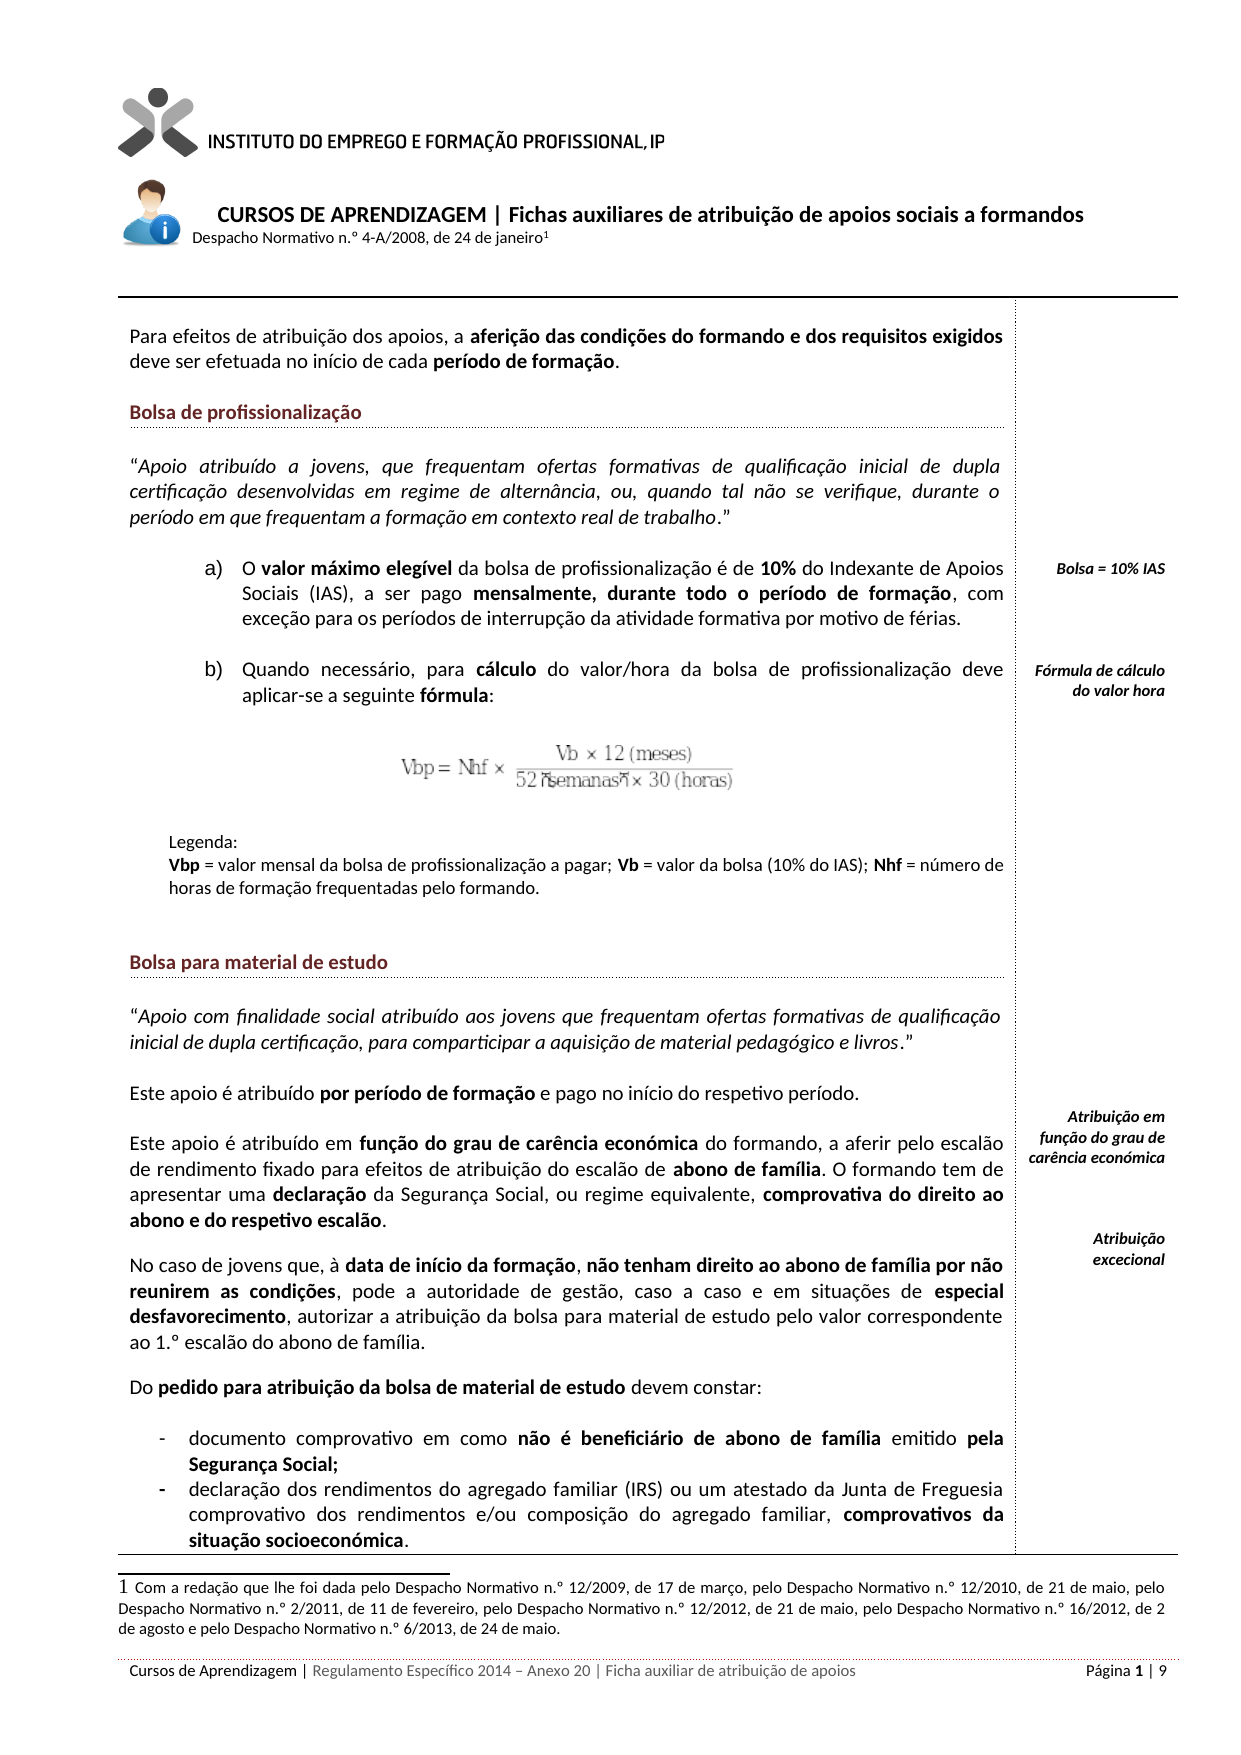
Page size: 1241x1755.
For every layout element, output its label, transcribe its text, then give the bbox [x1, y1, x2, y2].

text CURSOS DE APRENDIZAGEM | Fichas auxiliares de atribuição de apoios sociais a formandos [157, 200, 1122, 228]
table_header Bolsa = 10% IAS Fórmula de cálculo do valor hora Atribuição em função do grau de carência económica Atribuição excecional [1015, 298, 1178, 1554]
text Despacho Normativo n.º 4-A/2008, de 24 de janeiro [192, 228, 1167, 248]
table_header Para efeitos de atribuição dos apoios, a aferição das condições do formando e dos requisitos exigidos deve ser efetuada no início de cada período de formação. Bolsa de profissionalização “Apoio atribuído a jovens, que frequentam ofertas formativas de qualificação inicial de dupla certificação desenvolvidas em regime de alternância, ou, quando tal não se verifique, durante o período em que frequentam a formação em contexto real de trabalho.” O valor máximo elegível da bolsa de profissionalização é de 10% do Indexante de Apoios Sociais (IAS), a ser pago mensalmente, durante todo o período de formação, com exceção para os períodos de interrupção da atividade formativa por motivo de férias. Quando necessário, para cálculo do valor/hora da bolsa de profissionalização deve aplicar-se a seguinte fórmula: Legenda: Vbp = valor mensal da bolsa de profissionalização a pagar; Vb = valor da bolsa (10% do IAS); Nhf = número de horas de formação frequentadas pelo formando. Bolsa para material de estudo “Apoio com finalidade social atribuído aos jovens que frequentam ofertas formativas de qualificação inicial de dupla certificação, para comparticipar a aquisição de material pedagógico e livros.” Este apoio é atribuído por período de formação e pago no início do respetivo período. Este apoio é atribuído em função do grau de carência económica do formando, a aferir pelo escalão de rendimento fixado para efeitos de atribuição do escalão de abono de família. O formando tem de apresentar uma declaração da Segurança Social, ou regime equivalente, comprovativa do direito ao abono e do respetivo escalão. No caso de jovens que, à data de início da formação, não tenham direito ao abono de família por não reunirem as condições, pode a autoridade de gestão, caso a caso e em situações de especial desfavorecimento, autorizar a atribuição da bolsa para material de estudo pelo valor correspondente ao 1.º escalão do abono de família. Do pedido para atribuição da bolsa de material de estudo devem constar: - documento comprovativo em como não é beneficiário de abono de família emitido pela Segurança Social; - declaração dos rendimentos do agregado familiar (IRS) ou um atestado da Junta de Freguesia comprovativo dos rendimentos e/ou composição do agregado familiar, comprovativos da situação socioeconómica. O valor anual elegível da bolsa para material de estudo é o correspondente ao valor atribuído pelas respetivas medidas e escalões previstos no âmbito da ação social escolar da responsabilidade do Ministério da Educação e Ciência, definido anualmente por despacho do respetivo membro do Governo, na modalidade de auxílios económicos nas componentes de apoio a livros e apoio a material escolar. A atualização dos montantes da bolsa de material de estudo para efeitos da respetiva comparticipação pelo FSE é efetuada anualmente mediante despacho ministerial. Os valores a atribuir a título de bolsa de material de estudo para o ano letivo de 2013/2014 são os fixados através do Despacho n.º 16842/2011, de 3 de Dezembro (publicado na 2.ª série do DR n.º 239, de 15 de Dezembro), não tendo sofrido atualização: Bolsas de profissionalização e para material de estudo 2.ª atribuição e acumulação com outros apoios Não têm direito a estas bolsas os formandos que já sejam detentores de um determinado nível de qualificação quando ingressam numa ação do mesmo nível ou de nível inferior, com exceção para as situações em que o ingresso numa ação do mesmo nível ou de nível inferior ocorre na sequência de desistência de ação anterior por motivo de licença de maternidade ou paternidade, bem como por outros motivos atendíveis autorizados, caso a caso, pela autoridade de gestão. Estas bolsas são cumuláveis com as pensões por invalidez, de sobrevivência, de viuvez e de orfandade atribuídas pela Segurança Social, sem prejuízo do definido na legislação em vigor para a Pensão Social de Invalidez. Subsídio de refeição É elegível um subsídio de refeição de montante igual ao atribuído aos trabalhadores que exercem funções públicas, nos dias em que o período de formação seja igual ou superior a 3 horas e o n.º de horas assistidas não seja inferior a 3 horas. no caso de formandos ativos empregados, quando esse período de formação (de duração igual ou superior a 3 horas) decorra fora do seu período normal de trabalho, ou seja, em horário pós-laboral. Atribuição em espécie Sempre que exista refeitório nos locais onde decorra a formação, deve ser facultado aos formandos o serviço de refeição. No caso de a formação decorrer em entidades parceiras e quando estas tenham capacidade para assegurar o serviço de refeição aos formandos, é possível o pagamento das refeições a essas entidades até ao montante máximo elegível. Quando houver lugar à atribuição do subsídio de refeição em espécie, deve ser contabilizado, para efeitos de acumulação dos apoios, o valor real de cada refeição/formando até ao limite do valor máximo elegível. Atribuição em subsídio Em determinados casos em que não seja possível assegurar o serviço de refeições, como sejam: Inexistência de refeitório; Situações em que o formando, por motivos devidamente fundamentados e autorizados, não possa almoçar no refeitório (ex. necessidade de cumprimento de dieta específica ou necessidade do mesmo se ausentar no período de almoço para prestação de cuidados a terceiros); Formação a decorrer fora das instalações da entidade, pode ser atribuído um subsídio de refeição, nos termos do referido no ponto 1. Atribuição de um 2.º subsídio de refeição Os formandos que, a título excecional, sejam beneficiários de subsídio de alojamento podem beneficiar de um 2.º subsídio de refeição de valor igual ao 1.º. Quando a formação se realize em regime residencial, não há lugar ao pagamento do subsídio de refeição Despesas de transporte São elegíveis as despesas de transporte de montante equivalente ao custo das viagens realizadas em transporte coletivo por motivo de frequência de ação de formação. Para fazer prova do local de residência, o formando deve apresentar um comprovativo da mesma (ex: fotocópia de recibo da água, luz ou telefone ou atestado da Junta de Freguesia). O pagamento das despesas de transporte só pode ser efetuado por reembolso e mediante comprovativo a apresentar mensalmente pelo formando, com exceção para os períodos de interrupção da atividade formativa por motivo de férias. Subsídio de transporte Em alternativa ao pagamento das despesas de transporte, pode ser atribuído um subsídio até ao limite máximo mensal de 10% do IAS, nas seguintes situações, mediante requerimento do interessado: na impossibilidade de utilização de transporte público coletivo, por exemplo, quando se verifique a sua inexistência ou quando os horários praticados sejam incompatíveis com o horário da formação, devendo ser considerado o tempo despendido com o transporte de menores a cargo; quando o valor do subsídio requerido for inferior, pelo menos em 10%, ao custo com o transporte público coletivo, tomando como referência o valor dos títulos de transporte ou do passe social quando este exista, e, cumulativamente, o tempo despendido nas viagens diárias de ida e volta seja superior a 120 minutos, sem considerar os eventuais tempos de ligação entre transportes. Uma vez que as despesas que decorram da situação identificada na alínea b) não podem ser assumidas, de forma generalizada, para efeitos de financiamento, a sua elegibilidade apenas poderá ser equacionada num quadro de exceção, devidamente fundamentado, casuisticamente, e mediante autorização prévia. Para estas situações deverá ser instruído um processo, por formando, com todos os elementos comprovativos, para submeter a análise e decisão. Não obstante, e considerando o IEFP que a atribuição do subsídio nas alíneas acima referidas se reveste de legitimidade e, em alguns casos, contribui para a defesa do interesse público, desde que a análise da equipa do Centro/Delegação Regional corrobore a legitimidade da atribuição do subsídio, pode o mesmo ser desde logo concedido aos formandos. Caso o POPH não defira algum dos pedidos apresentados, essa despesa será suportada no quadro do orçamento do IEFP, I.P. Em casos excecionais, devidamente fundamentados e mediante autorização prévia (do Gestor do POPH, caso se trate de ação de formação/zona elegível e do Delegado Regional, em casos não elegíveis), este subsídio pode ser atribuído até ao valor máximo de 12,5% do IAS. Para o efeito, tem de haver um comprovativo oficial de inexistência de transportes públicos em horário compatível com a formação, pelo que os formandos deverão apresentar os seguintes documentos: Comprovativo do local de residência (ex: fotocópia de recibo da água, luz ou telefone ou atestado da Junta de Freguesia); Declaração emitida pela Junta de Freguesia, nos casos de inexistência de rede de transportes; Declaração emitida pela Junta de Freguesia, documento emitido pela empresa transportadora ou documento com o(s) horário(s) da empresa (esta informação pode ser retirada da Internet), nos casos de incompatibilidade de horários. As declarações acima referidas devem, sempre que possível, referir um valor aproximado com o custo do trajeto, para efeitos de cálculo do subsídio a conferir ao formando. No entanto, uma vez que nem sempre é possível obter essa informação, poderá atender-se aos valores constantes da tabela “Assinatura de linha mensais para 44 viagens” associados ao n.º de quilómetros, nos termos do Despacho que aprova as tabelas de preço máximo de referência do quilómetro rodoviário interurbano, publicado anualmente em Diário da República. Atribuição em espécie As entidades formadoras que disponham de autocarros podem disponibilizar aos formandos o serviço de transporte. Quando a formação decorra em entidades parceiras ou em locais onde não haja rede de transportes públicos que assegurem o acesso dos formandos ao local de formação, pode haver lugar ao pagamento dos transportes a essas entidades ou a empresas transportadoras que assegurem esse transporte, sendo esta despesa elegível até ao limite do montante correspondente a 10% do IAS vezes o número de formandos que beneficiam deste serviço. Subsídio de acolhimento São elegíveis as despesas com o acolhimento de filhos, menores e adultos dependentes a cargo dos formandos, até ao limite máximo mensal de 50% do IAS, quando estes comprovem necessitar de os confiar a terceiros por motivos de frequência da formação. O pagamento das despesas de acolhimento, obedece à elaboração de um processo sujeito a análise e parecer, que comprove a legitimidade da sua atribuição devendo, para este efeito, o formando, apresentar os seguintes comprovativos: Atestado da Junta de Freguesia, comprovativo da composição do agregado familiar; Declaração da entidade de acolhimento, comprovando a inscrição e a frequência do equipamento social, bem como o valor da mensalidade atribuída e outras despesas de caráter obrigatório, que decorram do acolhimento. Consideram-se elegíveis todas as despesas devidamente comprovadas, que sejam consequência e diretamente imputáveis ao acolhimento, designadamente, inscrição, mensalidade, alimentação, transportes e outras de caráter obrigatório declaradas pela entidade de acolhimento, estando excluídas todas as atividades que se revistam de caráter extraordinário, como por exemplo, natação, informática, etc. Atendendo à escassez de vagas nos equipamentos sociais infantis, bem como ao facto de as regras de admissão imporem a integração das crianças no início do ano letivo, o que nem sempre é compatível com o início da formação, pode ser garantido ao formando o direito a este subsídio desde que, à data da inscrição, o formando já tivesse sido orientado para uma ação de formação. Contudo, e para efeitos da sua atribuição, deve ser tido em consideração que: é obrigatório apresentar a declaração comprovativa da inscrição e da frequência; apenas haverá lugar ao pagamento da inscrição quando a integração ocorra no mês em que a ação de formação tenha início, ou, no seu decurso, caso esta necessidade se manifeste em momento posterior, já com a formação a decorrer. NOTA: O valor da inscrição ou da renovação de inscrição pode acrescer ao limite do subsídio de acolhimento no mês em que ocorre, sem que seja ultrapassado o limite dos 70% do IAS no conjunto dos apoios. o pagamento da mensalidade e das outras despesas obrigatórias só pode ser feito a partir da data de início da formação. Este apoio é atribuído por formando e não em função do número de dependentes a seu cargo. O pagamento é efetuado por reembolso e mediante comprovativo (recibo ou documento de quitação original) a apresentar mensalmente pelo formando, mantendo-se durante os períodos de interrupção da atividade formativa por motivo de férias quando se comprove, através de Regulamento Interno ou de uma declaração, a exigência deste pagamento pela entidade de acolhimento. Sempre que seja necessário o apoio dos Centros na integração dos dependentes a cargo, em equipamentos sociais, deve recorrer-se, preferencialmente, a Estabelecimentos Públicos ou Instituições Particulares de Solidariedade Social, considerando, entre outras, as seguintes valências: Creches Creches familiares (amas credenciadas e enquadradas pela Segurança Social – nestes casos é necessário apresentar, para além do comprovativo da inscrição fiscal nas Finanças, a inscrição no subregime da Segurança Social como trabalhador independente para o exercício da atividade) Jardins-de-infância Centros de atividades de tempos livres Centros de dia Centros de convívio Apoio domiciliário A opção por outros estabelecimentos (centros de explicações, centros de apoio pedagógico, centros de estudos ou outros estabelecimentos afins de gestão privada) apenas se admite nos casos em que estes, comprovadamente, sejam a única alternativa a uma situação de acolhimento, devendo revestir-se sempre de carácter excecional e ser objeto de análise ponderada, mantendo presente que o subsídio de acolhimento não se destina a subsidiar atividades de natureza complementar e não obrigatória. Tendo, ainda, em conta que o ensino é público e gratuito para todas as crianças/jovens com idade compreendida entre os 6 e os 18 anos, não é passível de pagamento a frequência de ensino obrigatório em estabelecimentos de ensino particular. Apoios atribuídos a título excecional Não obstante os valores máximos fixados para os diversos apoios e para a generalidade das situações, pode haver casos excecionais que justifiquem a atribuição de valores superiores, bem como a atribuição de outros apoios. Assim, quando a insuficiente procura de algumas formações com relevância para o mercado de trabalho, ou a inexistência de ofertas formativas específicas em determinada região ou a prioridade a conceder a alguns setores, regiões, grupos socioprofissionais ou pessoas em risco de exclusão justifiquem a atribuição de outros apoios, pode o Gestor do POPH, caso a caso, autorizar que essa atribuição se traduza em valores superiores aos fixados, apenas para os seguintes: Subsídio de refeição; Subsídio de transporte; Subsídio de acolhimento. Nos casos em que se verifique uma atribuição de apoios a título excecional, o somatório de todos os apoios, incluindo as despesas de transporte, pode atingir o valor do IAS. Atribuição, a título excecional, de subsídio de alojamento. Quando se verifiquem as condições referidas no ponto 1; Quando a localidade onde decorra a formação distar 50 km, ou mais, da localidade de residência do formando ou Quando não exista transporte coletivo compatível com o horário da formação, pode ser atribuído, a título excecional, um subsídio de alojamento até ao limite máximo mensal de 30% do IAS. A decisão sobre a atribuição deste subsídio obedece à elaboração de um processo sujeito a análise e parecer que comprove a legitimidade da sua atribuição, com a fundamentação da sua necessidade e comprovativos da inexistência da oferta formativa na área de residência. Assim, de modo a permitir a análise casuística pelo POPH é necessário apresentar a seguinte documentação: Comprovativo da inexistência da oferta formativa na região a que o formando pertence. Para tal, poderá ser utilizado, como fonte de informação, o Guia de Acesso ao Secundário, que possui informação sobre a oferta educativa e formativa para jovens (cursos de educação e formação - CEF e cursos profissionais), e que se encontra disponível no SIGO - Jovens, devendo anexar-se, como documento comprovativo da inexistência de oferta formativa na saída profissional em causa, na região de proveniência do formando, um print screen do resultado da pesquisa efetuada, evidenciando a data em que esse resultado foi obtido. Comprovativo do local de residência (ex: fotocópia de recibo da água, luz ou telefone ou atestado da Junta de Freguesia); Declaração da empresa que assegura os transportes na região ou atestado da Junta de Freguesia, comprovando que não existe rede ou horário de transportes compatível com o horário da formação; Declaração do locador com a respetiva identificação, morada, custo do alojamento, duração do período de arrendamento e referência à exigência ou dispensa de pagamento durante os períodos de interrupção para férias. Quando não seja possível obter esta declaração, a mesma deve ser substituída por uma declaração do locatário (formando) ou seu representante legal no caso de este ser menor, ou qualquer outro meio de prova válido. NOTA: De forma a garantir que o subsídio é atribuído em tempo útil, assegurando, assim, a existência de condições efetivas para a frequência da formação, e desde que o processo, devidamente instruído, mereça despacho favorável por parte da Delegação Regional, este apoio pode ser concedido desde logo aos formandos que o requeiram. O subsídio de alojamento pode manter-se em vigor durante o(s) período(s) de interrupção da atividade formativa por motivo de férias, quando se comprove ser necessário ou exigível pelo Locador. Assumindo este apoio um carácter muito excecional, importa reproduzir o entendimento do Gestor do POPH relativamente à sua atribuição, com vista a regular os pedidos que venham a ser apresentados: “(…) a rede de operadores e respetivas ofertas registou, nos últimos anos, um significativo crescimento e diversificação, pelo que o subsídio de alojamento apenas se justifica nas situações específicas em que determinadas ofertas formativas comprovadamente não existam na zona de residência do formando. Salienta-se, ainda, que no caso dos jovens, a idade dos formandos não aconselha a frequência de formação em regime residencial ou fora da área de residência dos encarregados de educação e das famílias.” Sendo a formação em Regime Residencial considerada ao nível do subsídio de alojamento, também esta situação carece de autorização prévia. [118, 298, 1015, 1554]
text Com a redação que lhe foi dada pelo Despacho Normativo n.º 12/2009, de 17 de março, pelo Despacho Normativo n.º 12/2010, de 21 de maio, pelo Despacho Normativo n.º 2/2011, de 11 de fevereiro, pelo Despacho Normativo n.º 12/2012, de 21 de maio, pelo Despacho Normativo n.º 16/2012, de 2 de agosto e pelo Despacho Normativo n.º 6/2013, de 24 de maio. [118, 1574, 1167, 1639]
